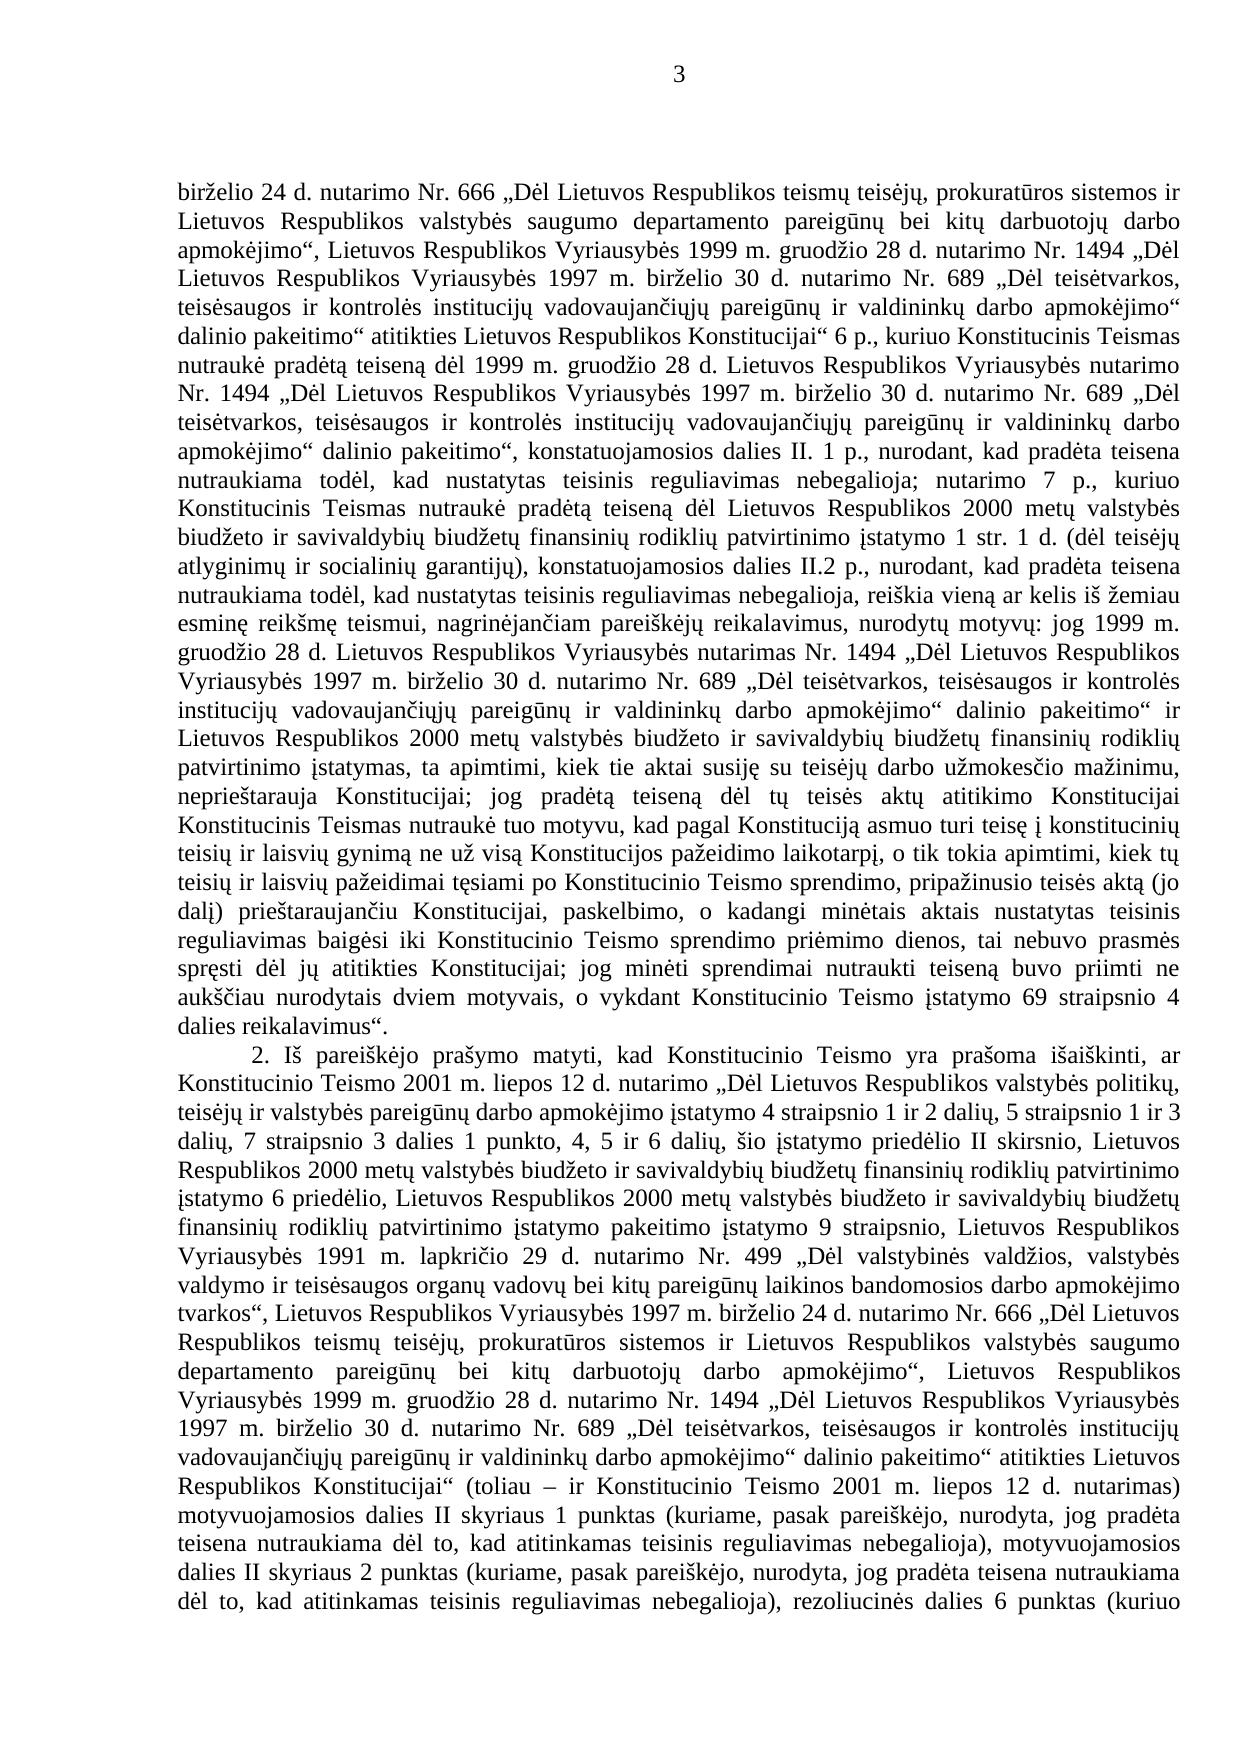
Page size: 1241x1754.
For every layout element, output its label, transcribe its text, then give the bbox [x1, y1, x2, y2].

text 2. Iš pareiškėjo prašymo matyti, kad Konstitucinio Teismo yra prašoma išaiškinti, ar Konstitucinio Teismo 2001 m. liepos 12 d. nutarimo „Dėl Lietuvos Respublikos valstybės politikų, teisėjų ir valstybės pareigūnų darbo apmokėjimo įstatymo 4 straipsnio 1 ir 2 dalių, 5 straipsnio 1 ir 3 dalių, 7 straipsnio 3 dalies 1 punkto, 4, 5 ir 6 dalių, šio įstatymo priedėlio II skirsnio, Lietuvos Respublikos 2000 metų valstybės biudžeto ir savivaldybių biudžetų finansinių rodiklių patvirtinimo įstatymo 6 priedėlio, Lietuvos Respublikos 2000 metų valstybės biudžeto ir savivaldybių biudžetų finansinių rodiklių patvirtinimo įstatymo pakeitimo įstatymo 9 straipsnio, Lietuvos Respublikos Vyriausybės 1991 m. lapkričio 29 d. nutarimo Nr. 499 „Dėl valstybinės valdžios, valstybės valdymo ir teisėsaugos organų vadovų bei kitų pareigūnų laikinos bandomosios darbo apmokėjimo tvarkos“, Lietuvos Respublikos Vyriausybės 1997 m. birželio 24 d. nutarimo Nr. 666 „Dėl Lietuvos Respublikos teismų teisėjų, prokuratūros sistemos ir Lietuvos Respublikos valstybės saugumo departamento pareigūnų bei kitų darbuotojų darbo apmokėjimo“, Lietuvos Respublikos Vyriausybės 1999 m. gruodžio 28 d. nutarimo Nr. 1494 „Dėl Lietuvos Respublikos Vyriausybės 1997 m. birželio 30 d. nutarimo Nr. 689 „Dėl teisėtvarkos, teisėsaugos ir kontrolės institucijų vadovaujančiųjų pareigūnų ir valdininkų darbo apmokėjimo“ dalinio pakeitimo“ atitikties Lietuvos Respublikos Konstitucijai“ (toliau – ir Konstitucinio Teismo 2001 m. liepos 12 d. nutarimas) motyvuojamosios dalies II skyriaus 1 punktas (kuriame, pasak pareiškėjo, nurodyta, jog pradėta teisena nutraukiama dėl to, kad atitinkamas teisinis reguliavimas nebegalioja), motyvuojamosios dalies II skyriaus 2 punktas (kuriame, pasak pareiškėjo, nurodyta, jog pradėta teisena nutraukiama dėl to, kad atitinkamas teisinis reguliavimas nebegalioja), rezoliucinės dalies 6 punktas (kuriuo [177, 1040, 1181, 1615]
text birželio 24 d. nutarimo Nr. 666 „Dėl Lietuvos Respublikos teismų teisėjų, prokuratūros sistemos ir Lietuvos Respublikos valstybės saugumo departamento pareigūnų bei kitų darbuotojų darbo apmokėjimo“, Lietuvos Respublikos Vyriausybės 1999 m. gruodžio 28 d. nutarimo Nr. 1494 „Dėl Lietuvos Respublikos Vyriausybės 1997 m. birželio 30 d. nutarimo Nr. 689 „Dėl teisėtvarkos, teisėsaugos ir kontrolės institucijų vadovaujančiųjų pareigūnų ir valdininkų darbo apmokėjimo“ dalinio pakeitimo“ atitikties Lietuvos Respublikos Konstitucijai“ 6 p., kuriuo Konstitucinis Teismas nutraukė pradėtą teiseną dėl 1999 m. gruodžio 28 d. Lietuvos Respublikos Vyriausybės nutarimo Nr. 1494 „Dėl Lietuvos Respublikos Vyriausybės 1997 m. birželio 30 d. nutarimo Nr. 689 „Dėl teisėtvarkos, teisėsaugos ir kontrolės institucijų vadovaujančiųjų pareigūnų ir valdininkų darbo apmokėjimo“ dalinio pakeitimo“, konstatuojamosios dalies II. 1 p., nurodant, kad pradėta teisena nutraukiama todėl, kad nustatytas teisinis reguliavimas nebegalioja; nutarimo 7 p., kuriuo Konstitucinis Teismas nutraukė pradėtą teiseną dėl Lietuvos Respublikos 2000 metų valstybės biudžeto ir savivaldybių biudžetų finansinių rodiklių patvirtinimo įstatymo 1 str. 1 d. (dėl teisėjų atlyginimų ir socialinių garantijų), konstatuojamosios dalies II.2 p., nurodant, kad pradėta teisena nutraukiama todėl, kad nustatytas teisinis reguliavimas nebegalioja, reiškia vieną ar kelis iš žemiau esminę reikšmę teismui, nagrinėjančiam pareiškėjų reikalavimus, nurodytų motyvų: jog 1999 m. gruodžio 28 d. Lietuvos Respublikos Vyriausybės nutarimas Nr. 1494 „Dėl Lietuvos Respublikos Vyriausybės 1997 m. birželio 30 d. nutarimo Nr. 689 „Dėl teisėtvarkos, teisėsaugos ir kontrolės institucijų vadovaujančiųjų pareigūnų ir valdininkų darbo apmokėjimo“ dalinio pakeitimo“ ir Lietuvos Respublikos 2000 metų valstybės biudžeto ir savivaldybių biudžetų finansinių rodiklių patvirtinimo įstatymas, ta apimtimi, kiek tie aktai susiję su teisėjų darbo užmokesčio mažinimu, neprieštarauja Konstitucijai; jog pradėtą teiseną dėl tų teisės aktų atitikimo Konstitucijai Konstitucinis Teismas nutraukė tuo motyvu, kad pagal Konstituciją asmuo turi teisę į konstitucinių teisių ir laisvių gynimą ne už visą Konstitucijos pažeidimo laikotarpį, o tik tokia apimtimi, kiek tų teisių ir laisvių pažeidimai tęsiami po Konstitucinio Teismo sprendimo, pripažinusio teisės aktą (jo dalį) prieštaraujančiu Konstitucijai, paskelbimo, o kadangi minėtais aktais nustatytas teisinis reguliavimas baigėsi iki Konstitucinio Teismo sprendimo priėmimo dienos, tai nebuvo prasmės spręsti dėl jų atitikties Konstitucijai; jog minėti sprendimai nutraukti teiseną buvo priimti ne aukščiau nurodytais dviem motyvais, o vykdant Konstitucinio Teismo įstatymo 69 straipsnio 4 dalies reikalavimus“. [177, 177, 1181, 1040]
